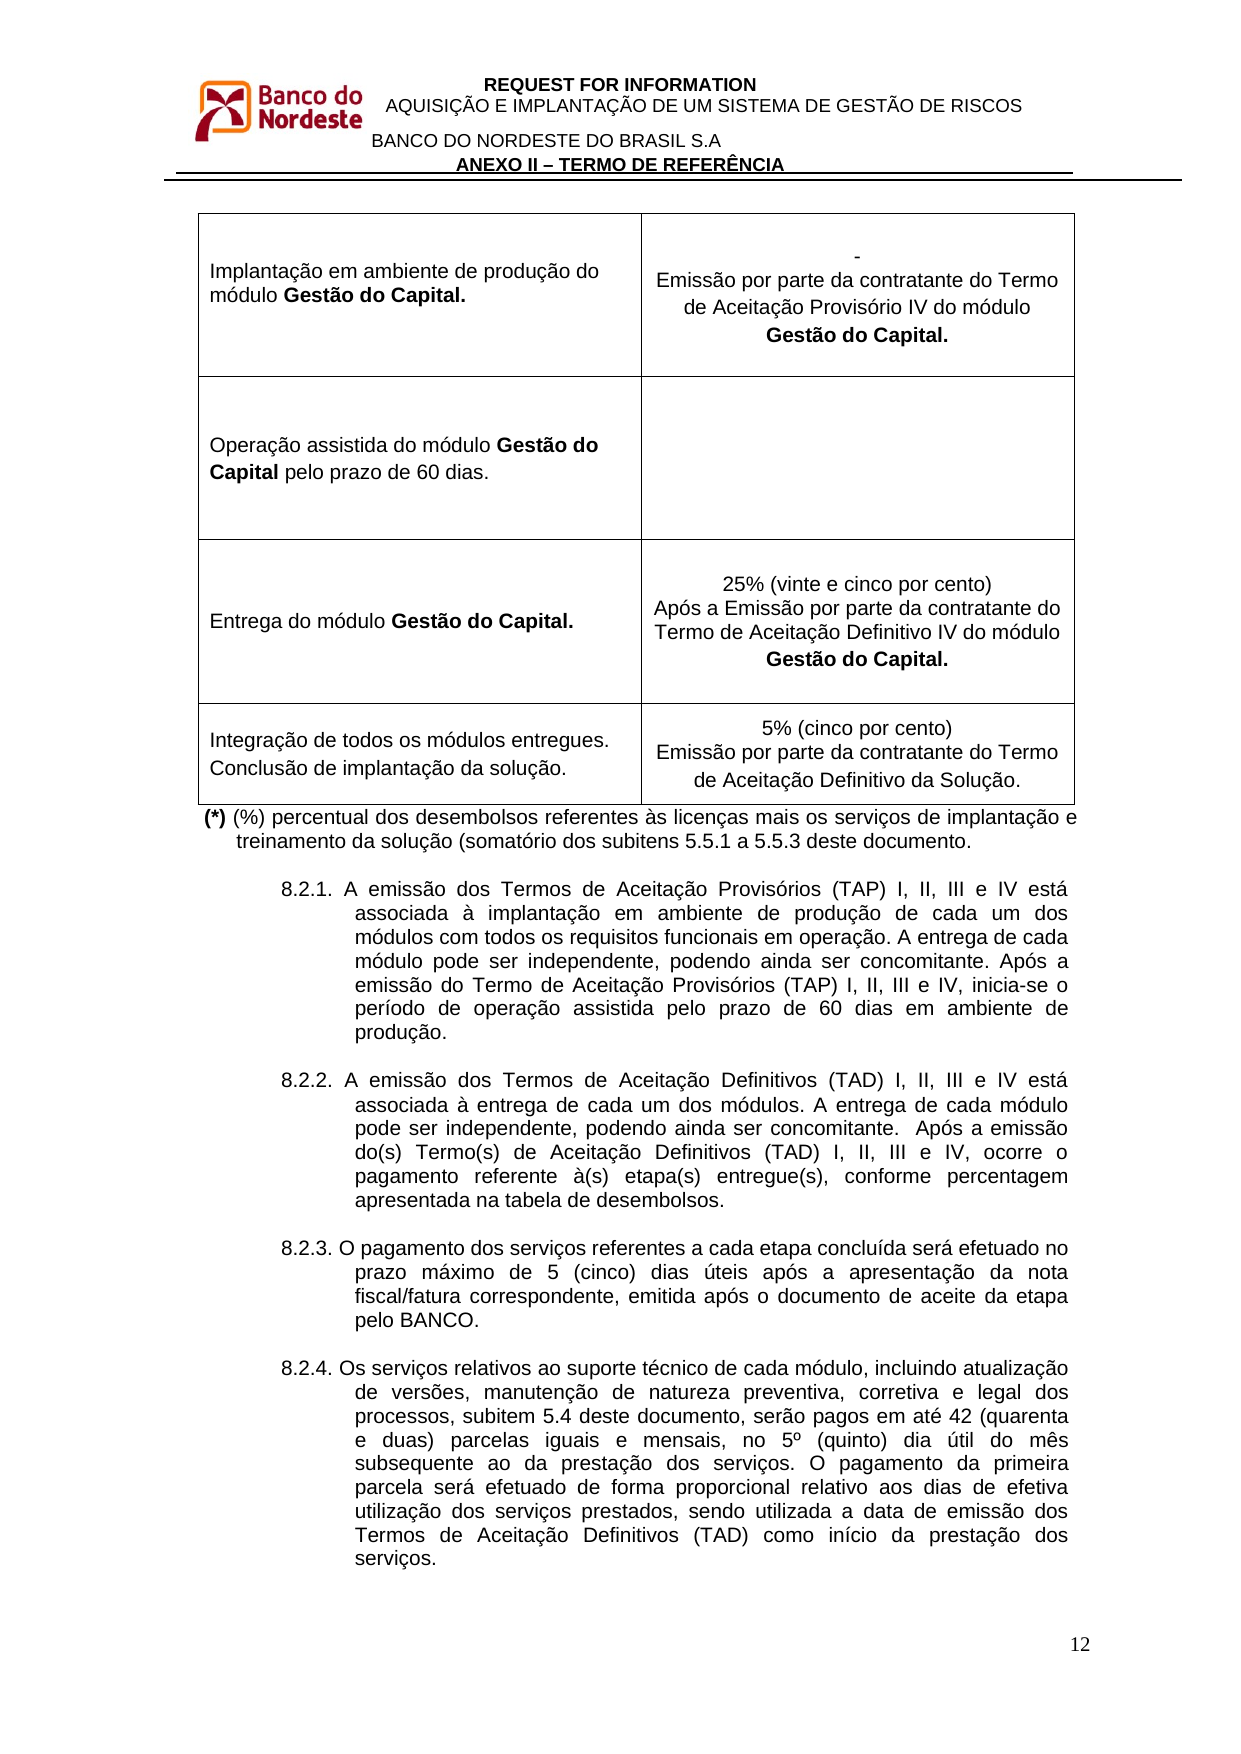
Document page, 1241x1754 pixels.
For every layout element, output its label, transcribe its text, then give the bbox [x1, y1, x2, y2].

table_cell - Emissão por parte da contratante do Termo de Aceitação Provisório IV do módulo Gestão do Capital. [642, 214, 1074, 376]
table_cell [642, 377, 1074, 539]
table_cell 25% (vinte e cinco por cento) Após a Emissão por parte da contratante do Termo de Aceitação Definitivo IV do módulo Gestão do Capital. [642, 540, 1074, 702]
text (*) (%) percentual dos desembolsos referentes às licenças mais os serviços de implantação e treinamento da solução (somatório dos subitens 5.5.1 a 5.5.3 deste documento. [197, 805, 1079, 853]
text 8.2.1. A emissão dos Termos de Aceitação Provisórios (TAP) I, II, III e IV está associada à implantação em ambiente de produção de cada um dos módulos com todos os requisitos funcionais em operação. A entrega de cada módulo pode ser independente, podendo ainda ser concomitante. Após a emissão do Termo de Aceitação Provisórios (TAP) I, II, III e IV, inicia-se o período de operação assistida pelo prazo de 60 dias em ambiente de produção. [281, 878, 1069, 1044]
table_cell 5% (cinco por cento) Emissão por parte da contratante do Termo de Aceitação Definitivo da Solução. [642, 704, 1074, 804]
text 8.2.3. O pagamento dos serviços referentes a cada etapa concluída será efetuado no prazo máximo de 5 (cinco) dias úteis após a apresentação da nota fiscal/fatura correspondente, emitida após o documento de aceite da etapa pelo BANCO. [281, 1237, 1069, 1331]
table_cell Operação assistida do módulo Gestão do Capital pelo prazo de 60 dias. [199, 377, 641, 539]
picture [188, 73, 367, 147]
text 8.2.2. A emissão dos Termos de Aceitação Definitivos (TAD) I, II, III e IV está associada à entrega de cada um dos módulos. A entrega de cada módulo pode ser independente, podendo ainda ser concomitante. Após a emissão do(s) Termo(s) de Aceitação Definitivos (TAD) I, II, III e IV, ocorre o pagamento referente à(s) etapa(s) entregue(s), conforme percentagem apresentada na tabela de desembolsos. [281, 1069, 1069, 1211]
table_cell Integração de todos os módulos entregues. Conclusão de implantação da solução. [199, 704, 641, 804]
table_cell Implantação em ambiente de produção do módulo Gestão do Capital. [199, 214, 641, 376]
text 8.2.4. Os serviços relativos ao suporte técnico de cada módulo, incluindo atualização de versões, manutenção de natureza preventiva, corretiva e legal dos processos, subitem 5.4 deste documento, serão pagos em até 42 (quarenta e duas) parcelas iguais e mensais, no 5º (quinto) dia útil do mês subsequente ao da prestação dos serviços. O pagamento da primeira parcela será efetuado de forma proporcional relativo aos dias de efetiva utilização dos serviços prestados, sendo utilizada a data de emissão dos Termos de Aceitação Definitivos (TAD) como início da prestação dos serviços. [281, 1357, 1069, 1570]
table_cell Entrega do módulo Gestão do Capital. [199, 540, 641, 702]
